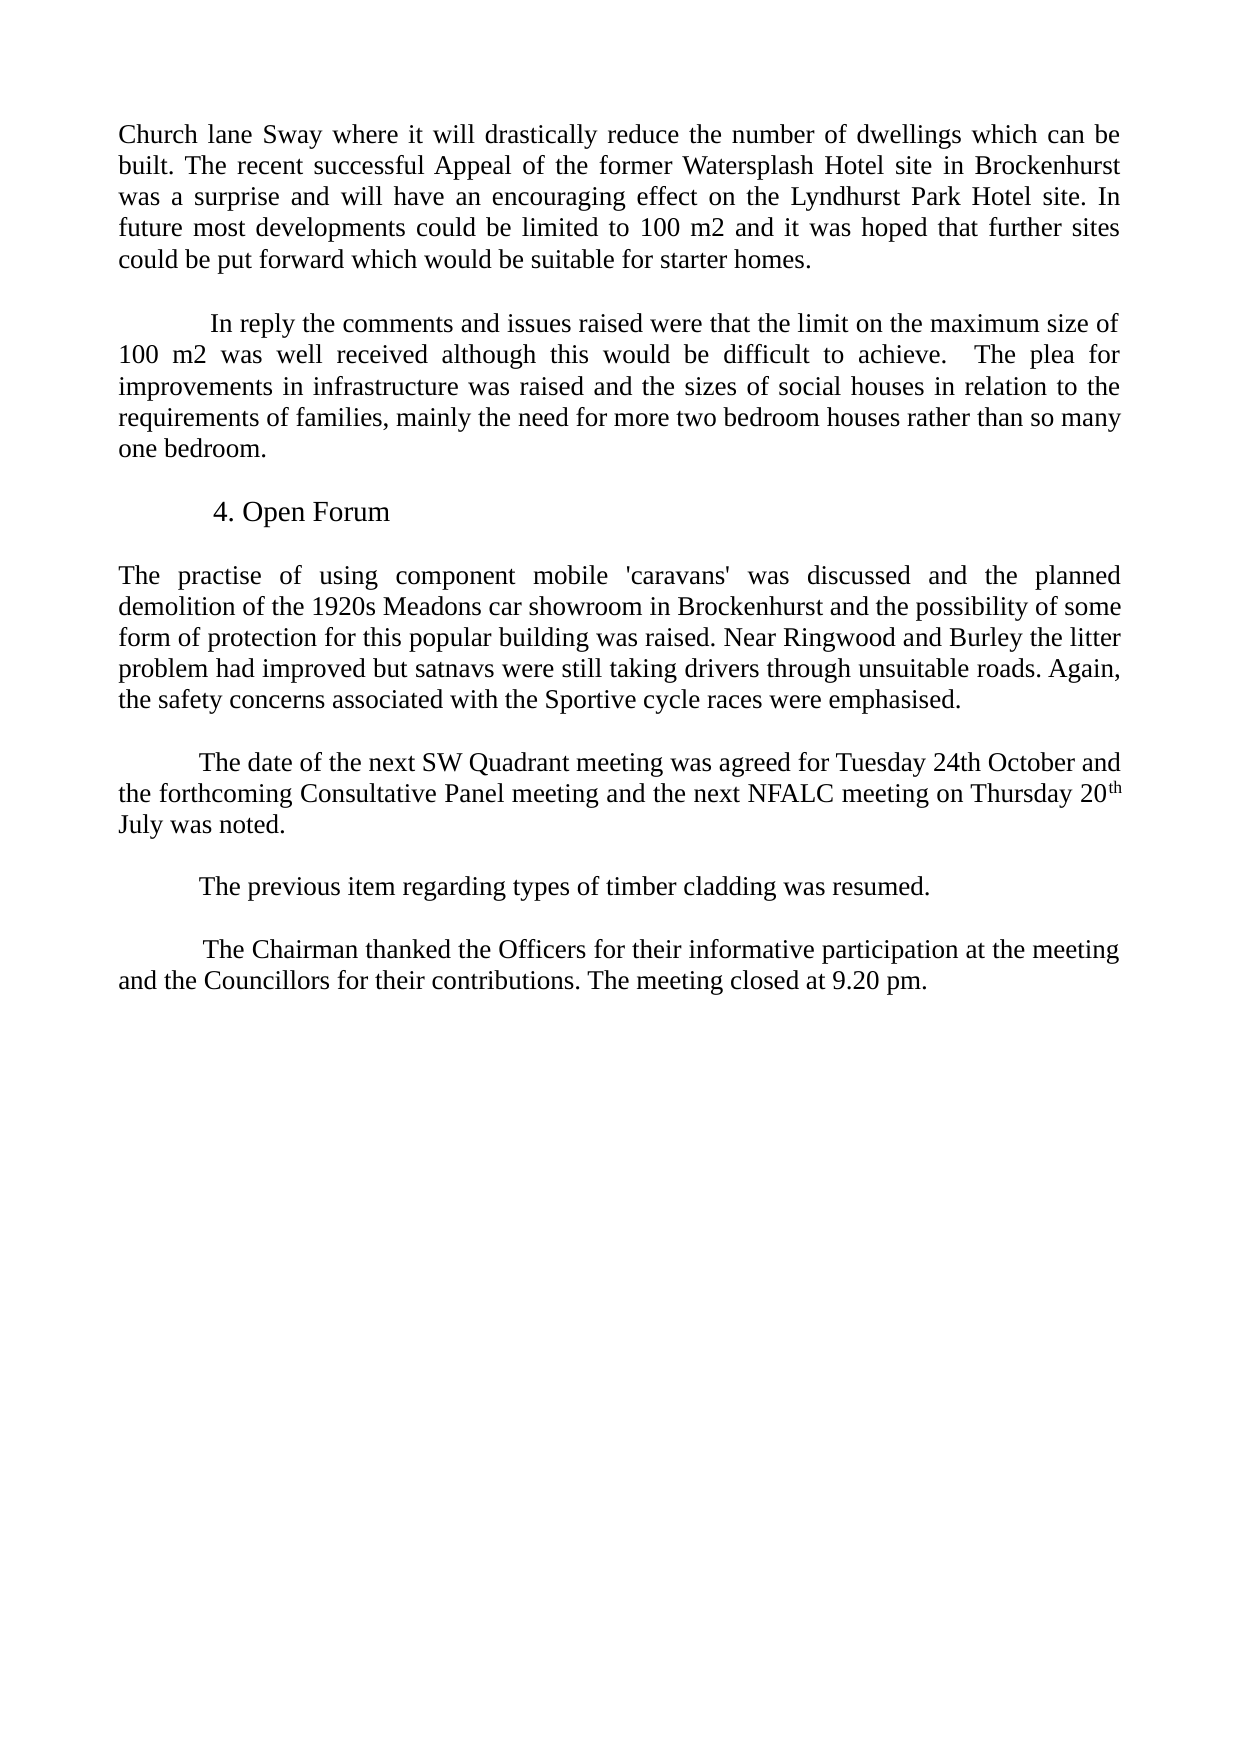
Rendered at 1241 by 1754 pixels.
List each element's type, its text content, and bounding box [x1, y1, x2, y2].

text Church lane Sway where it will drastically reduce the number of dwellings which can be built. The recent successful Appeal of the former Watersplash Hotel site in Brockenhurst was a surprise and will have an encouraging effect on the Lyndhurst Park Hotel site. In future most developments could be limited to 100 m2 and it was hoped that further sites could be put forward which would be suitable for starter homes. [118, 118, 1122, 274]
text The practise of using component mobile 'caravans' was discussed and the planned demolition of the 1920s Meadons car showroom in Brockenhurst and the possibility of some form of protection for this popular building was raised. Near Ringwood and Burley the litter problem had improved but satnavs were still taking drivers through unsuitable roads. Again, the safety concerns associated with the Sportive cycle races were emphasised. [118, 528, 1122, 715]
text The Chairman thanked the Officers for their informative participation at the meeting and the Councillors for their contributions. The meeting closed at 9.20 pm. [118, 933, 1122, 995]
text The date of the next SW Quadrant meeting was agreed for Tuesday 24th October and the forthcoming Consultative Panel meeting and the next NFALC meeting on Thursday 20th July was noted. [118, 746, 1122, 839]
text In reply the comments and issues raised were that the limit on the maximum size of 100 m2 was well received although this would be difficult to achieve. The plea for improvements in infrastructure was raised and the sizes of social houses in relation to the requirements of families, mainly the need for more two bedroom houses rather than so many one bedroom. [118, 307, 1122, 463]
text The previous item regarding types of timber cladding was resumed. [118, 870, 1122, 902]
text 4. Open Forum [118, 494, 1122, 528]
